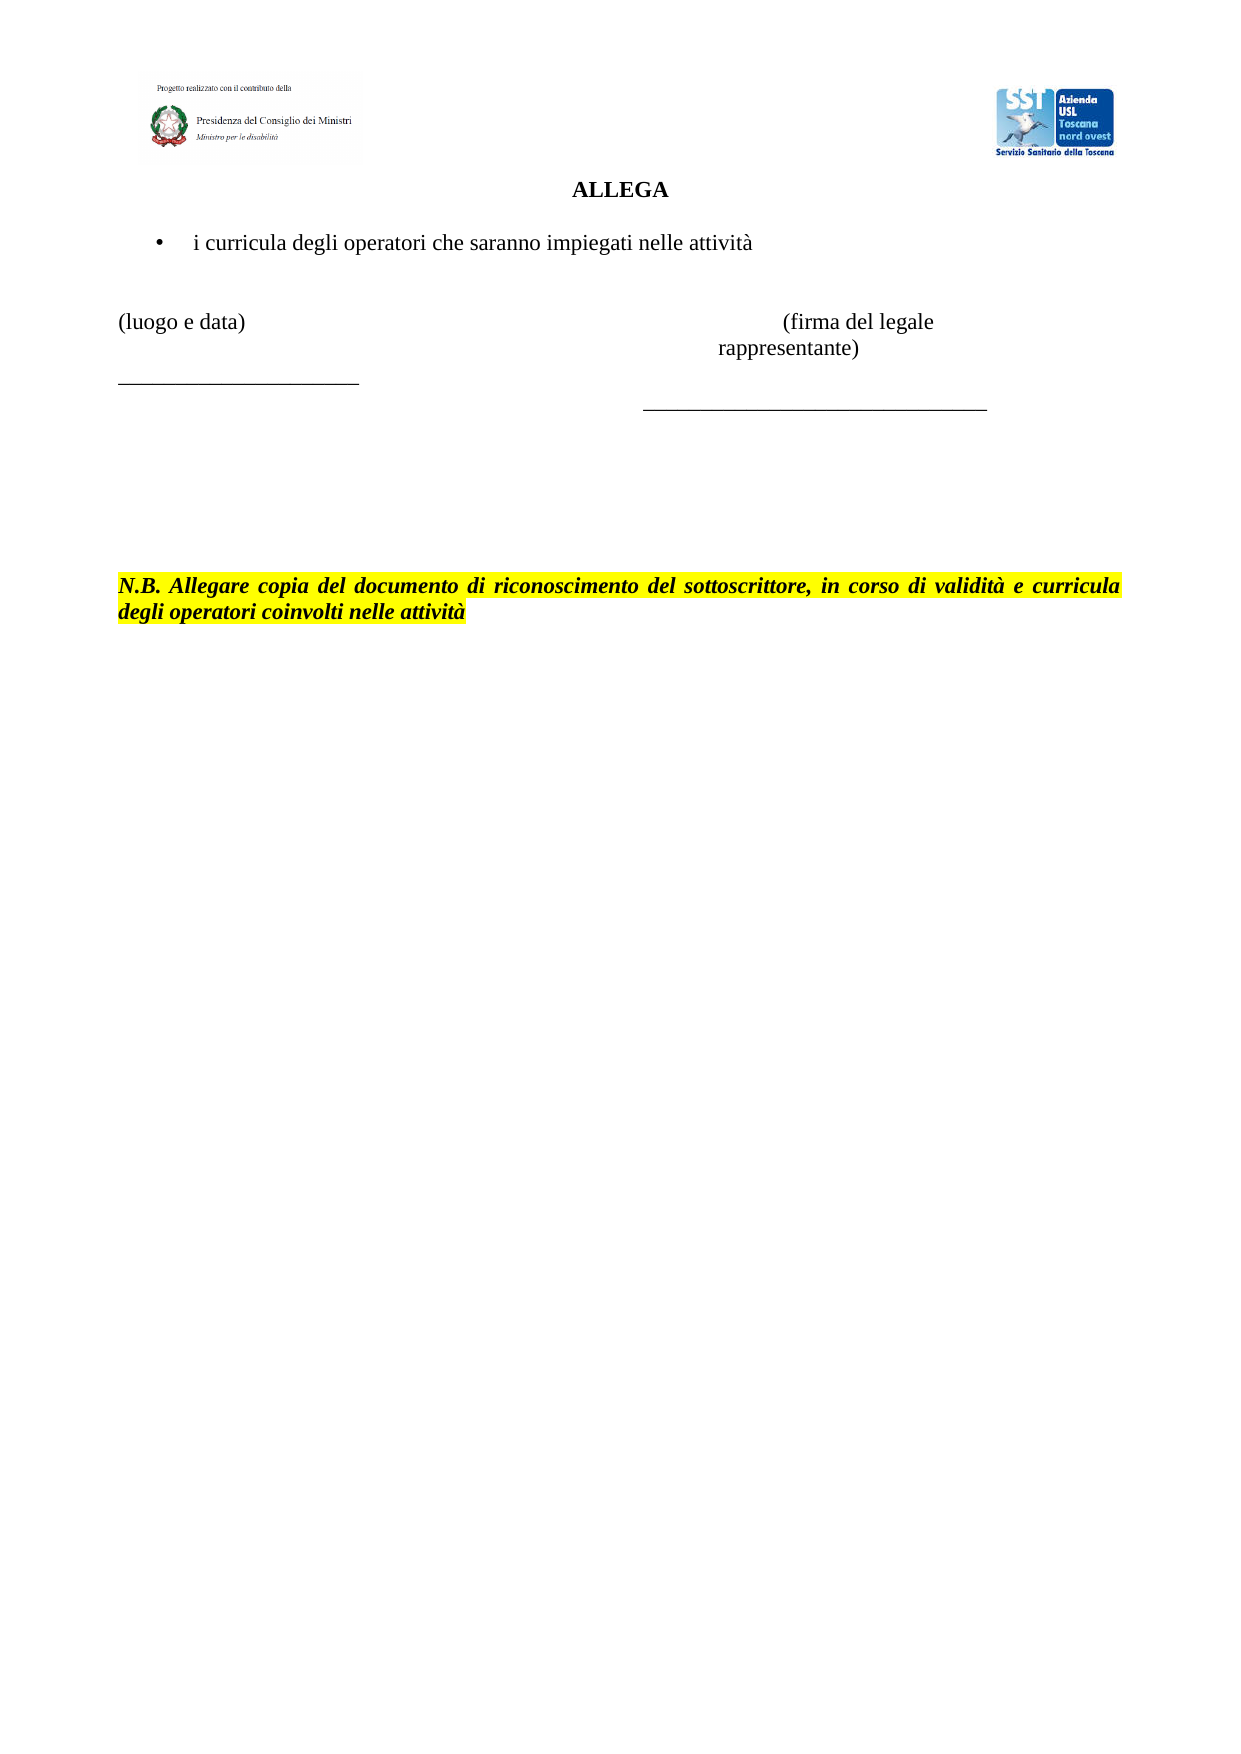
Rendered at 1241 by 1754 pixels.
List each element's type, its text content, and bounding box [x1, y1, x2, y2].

picture [992, 85, 1118, 158]
picture [137, 71, 363, 165]
text ALLEGA [118, 176, 1122, 203]
list i curricula degli operatori che saranno impiegati nelle attività [156, 229, 1122, 255]
text (luogo e data) (firma del legale rappresentante) [118, 308, 1122, 361]
text N.B. Allegare copia del documento di riconoscimento del sottoscrittore, in corso di validità e curricula degli operatori coinvolti nelle attività [118, 572, 1122, 624]
text _____________________ ______________________________ [118, 361, 1122, 413]
